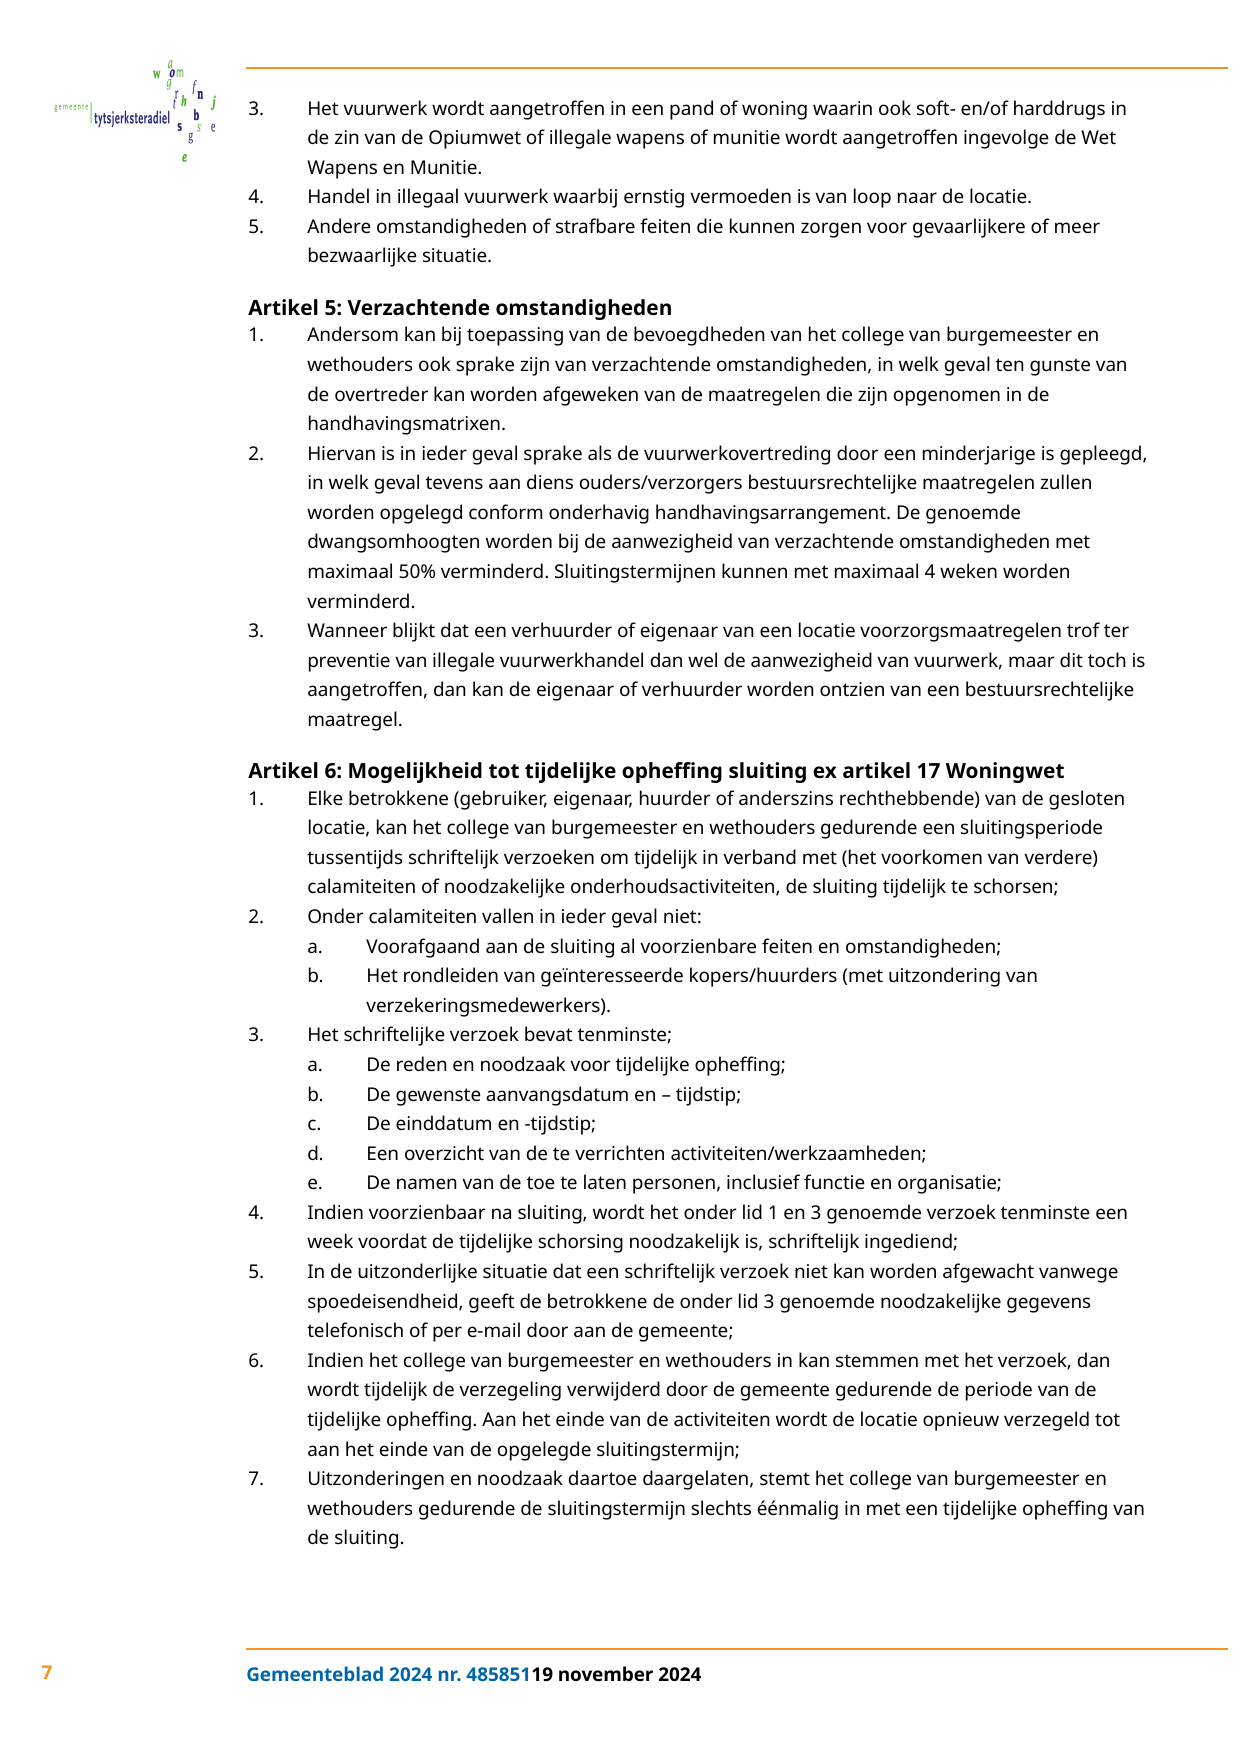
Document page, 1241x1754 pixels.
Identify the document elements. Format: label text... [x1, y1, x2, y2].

list De einddatum en -tijdstip; [307, 1110, 1152, 1136]
list De namen van de toe te laten personen, inclusief functie en organisatie; [307, 1169, 1152, 1195]
list Voorafgaand aan de sluiting al voorzienbare feiten en omstandigheden; [307, 933, 1152, 959]
picture [41, 47, 231, 172]
list Andere omstandigheden of strafbare feiten die kunnen zorgen voor gevaarlijkere of meer bezwaarlijke situatie. [248, 213, 1152, 268]
list De reden en noodzaak voor tijdelijke opheffing; [307, 1051, 1152, 1077]
list Een overzicht van de te verrichten activiteiten/werkzaamheden; [307, 1140, 1152, 1166]
list Hiervan is in ieder geval sprake als de vuurwerkovertreding door een minderjarige is gepleegd, in welk geval tevens aan diens ouders/verzorgers bestuursrechtelijke maatregelen zullen worden opgelegd conform onderhavig handhavingsarrangement. De genoemde dwangsomhoogten worden bij de aanwezigheid van verzachtende omstandigheden met maximaal 50% verminderd. Sluitingstermijnen kunnen met maximaal 4 weken worden verminderd. [248, 440, 1152, 613]
list Wanneer blijkt dat een verhuurder of eigenaar van een locatie voorzorgsmaatregelen trof ter preventie van illegale vuurwerkhandel dan wel de aanwezigheid van vuurwerk, maar dit toch is aangetroffen, dan kan de eigenaar of verhuurder worden ontzien van een bestuursrechtelijke maatregel. [248, 617, 1152, 732]
text Artikel 5: Verzachtende omstandigheden [248, 293, 1152, 322]
list De gewenste aanvangsdatum en – tijdstip; [307, 1081, 1152, 1107]
list Onder calamiteiten vallen in ieder geval niet: [248, 903, 1152, 929]
list Het vuurwerk wordt aangetroffen in een pand of woning waarin ook soft- en/of harddrugs in de zin van de Opiumwet of illegale wapens of munitie wordt aangetroffen ingevolge de Wet Wapens en Munitie. [248, 95, 1152, 180]
text Artikel 6: Mogelijkheid tot tijdelijke opheffing sluiting ex artikel 17 Woningwet [248, 757, 1152, 785]
list Indien het college van burgemeester en wethouders in kan stemmen met het verzoek, dan wordt tijdelijk de verzegeling verwijderd door de gemeente gedurende de periode van de tijdelijke opheffing. Aan het einde van de activiteiten wordt de locatie opnieuw verzegeld tot aan het einde van de opgelegde sluitingstermijn; [248, 1347, 1152, 1462]
list Het schriftelijke verzoek bevat tenminste; [248, 1022, 1152, 1047]
list Elke betrokkene (gebruiker, eigenaar, huurder of anderszins rechthebbende) van de gesloten locatie, kan het college van burgemeester en wethouders gedurende een sluitingsperiode tussentijds schriftelijk verzoeken om tijdelijk in verband met (het voorkomen van verdere) calamiteiten of noodzakelijke onderhoudsactiviteiten, de sluiting tijdelijk te schorsen; [248, 785, 1152, 899]
list In de uitzonderlijke situatie dat een schriftelijk verzoek niet kan worden afgewacht vanwege spoedeisendheid, geeft de betrokkene de onder lid 3 genoemde noodzakelijke gegevens telefonisch of per e-mail door aan de gemeente; [248, 1258, 1152, 1343]
list Uitzonderingen en noodzaak daartoe daargelaten, stemt het college van burgemeester en wethouders gedurende de sluitingstermijn slechts éénmalig in met een tijdelijke opheffing van de sluiting. [248, 1465, 1152, 1550]
list Andersom kan bij toepassing van de bevoegdheden van het college van burgemeester en wethouders ook sprake zijn van verzachtende omstandigheden, in welk geval ten gunste van de overtreder kan worden afgeweken van de maatregelen die zijn opgenomen in de handhavingsmatrixen. [248, 322, 1152, 436]
list Handel in illegaal vuurwerk waarbij ernstig vermoeden is van loop naar de locatie. [248, 183, 1152, 209]
list Het rondleiden van geïnteresseerde kopers/huurders (met uitzondering van verzekeringsmedewerkers). [307, 962, 1152, 1018]
list Indien voorzienbaar na sluiting, wordt het onder lid 1 en 3 genoemde verzoek tenminste een week voordat de tijdelijke schorsing noodzakelijk is, schriftelijk ingediend; [248, 1199, 1152, 1254]
